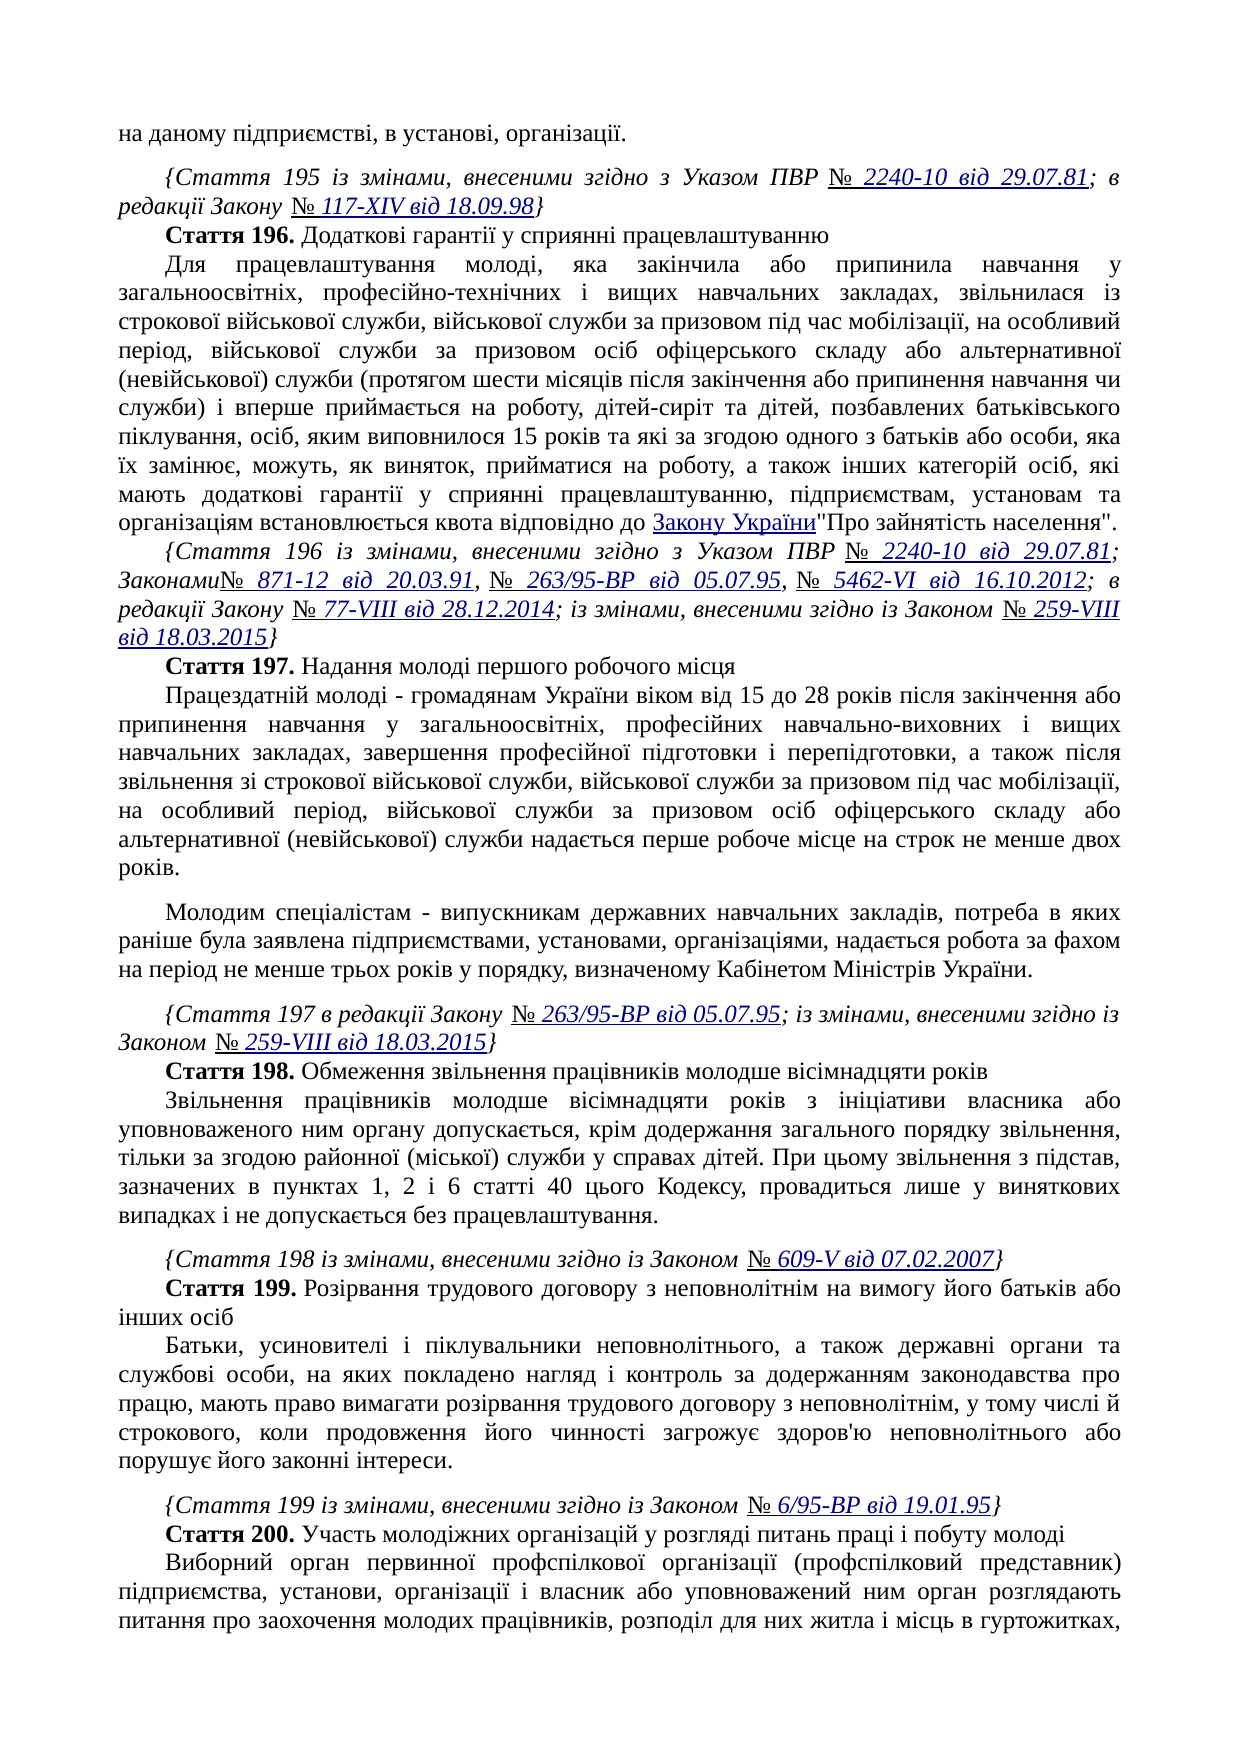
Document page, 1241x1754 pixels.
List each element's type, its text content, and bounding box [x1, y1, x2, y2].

text Стаття 197. Надання молоді першого робочого місця [118, 651, 1122, 680]
text Виборний орган первинної профспілкової організації (профспілковий представник) підприємства, установи, організації і власник або уповноважений ним орган розглядають питання про заохочення молодих працівників, розподіл для них житла і місць в гуртожитках, [118, 1547, 1122, 1634]
text Для працевлаштування молоді, яка закінчила або припинила навчання у загальноосвітніх, професійно-технічних і вищих навчальних закладах, звільнилася із строкової військової служби, військової служби за призовом під час мобілізації, на особливий період, військової служби за призовом осіб офіцерського складу або альтернативної (невійськової) служби (протягом шести місяців після закінчення або припинення навчання чи служби) і вперше приймається на роботу, дітей-сиріт та дітей, позбавлених батьківського піклування, осіб, яким виповнилося 15 років та які за згодою одного з батьків або особи, яка їх замінює, можуть, як виняток, прийматися на роботу, а також інших категорій осіб, які мають додаткові гарантії у сприянні працевлаштуванню, підприємствам, установам та організаціям встановлюється квота відповідно до Закону України"Про зайнятість населення". [118, 249, 1122, 536]
text Стаття 196. Додаткові гарантії у сприянні працевлаштуванню [118, 220, 1122, 249]
text Батьки, усиновителі і піклувальники неповнолітнього, а також державні органи та службові особи, на яких покладено нагляд і контроль за додержанням законодавства про працю, мають право вимагати розірвання трудового договору з неповнолітнім, у тому числі й строкового, коли продовження його чинності загрожує здоров'ю неповнолітнього або порушує його законні інтереси. [118, 1331, 1122, 1474]
text {Стаття 197 в редакції Закону № 263/95-ВР від 05.07.95; із змінами, внесеними згідно із Законом № 259-VIII від 18.03.2015} [118, 999, 1122, 1056]
text Стаття 199. Розірвання трудового договору з неповнолітнім на вимогу його батьків або інших осіб [118, 1273, 1122, 1331]
text {Стаття 196 із змінами, внесеними згідно з Указом ПВР № 2240-10 від 29.07.81; Законами№ 871-12 від 20.03.91, № 263/95-ВР від 05.07.95, № 5462-VI від 16.10.2012; в редакції Закону № 77-VIII від 28.12.2014; із змінами, внесеними згідно із Законом № 259-VIII від 18.03.2015} [118, 536, 1122, 651]
text Працездатній молоді - громадянам України віком від 15 до 28 років після закінчення або припинення навчання у загальноосвітніх, професійних навчально-виховних і вищих навчальних закладах, завершення професійної підготовки і перепідготовки, а також після звільнення зі строкової військової служби, військової служби за призовом під час мобілізації, на особливий період, військової служби за призовом осіб офіцерського складу або альтернативної (невійськової) служби надається перше робоче місце на строк не менше двох років. [118, 680, 1122, 881]
text Звільнення працівників молодше вісімнадцяти років з ініціативи власника або уповноваженого ним органу допускається, крім додержання загального порядку звільнення, тільки за згодою районної (міської) служби у справах дітей. При цьому звільнення з підстав, зазначених в пунктах 1, 2 і 6 статті 40 цього Кодексу, провадиться лише у виняткових випадках і не допускається без працевлаштування. [118, 1085, 1122, 1229]
text {Стаття 195 із змінами, внесеними згідно з Указом ПВР № 2240-10 від 29.07.81; в редакції Закону № 117-XIV від 18.09.98} [118, 162, 1122, 220]
text {Стаття 198 із змінами, внесеними згідно із Законом № 609-V від 07.02.2007} [118, 1244, 1122, 1273]
text Стаття 200. Участь молодіжних організацій у розгляді питань праці і побуту молоді [118, 1519, 1122, 1547]
text на даному підприємстві, в установі, організації. [118, 118, 1122, 147]
text Стаття 198. Обмеження звільнення працівників молодше вісімнадцяти років [118, 1056, 1122, 1085]
text {Стаття 199 із змінами, внесеними згідно із Законом № 6/95-ВР від 19.01.95} [118, 1490, 1122, 1519]
text Молодим спеціалістам - випускникам державних навчальних закладів, потреба в яких раніше була заявлена підприємствами, установами, організаціями, надається робота за фахом на період не менше трьох років у порядку, визначеному Кабінетом Міністрів України. [118, 897, 1122, 983]
